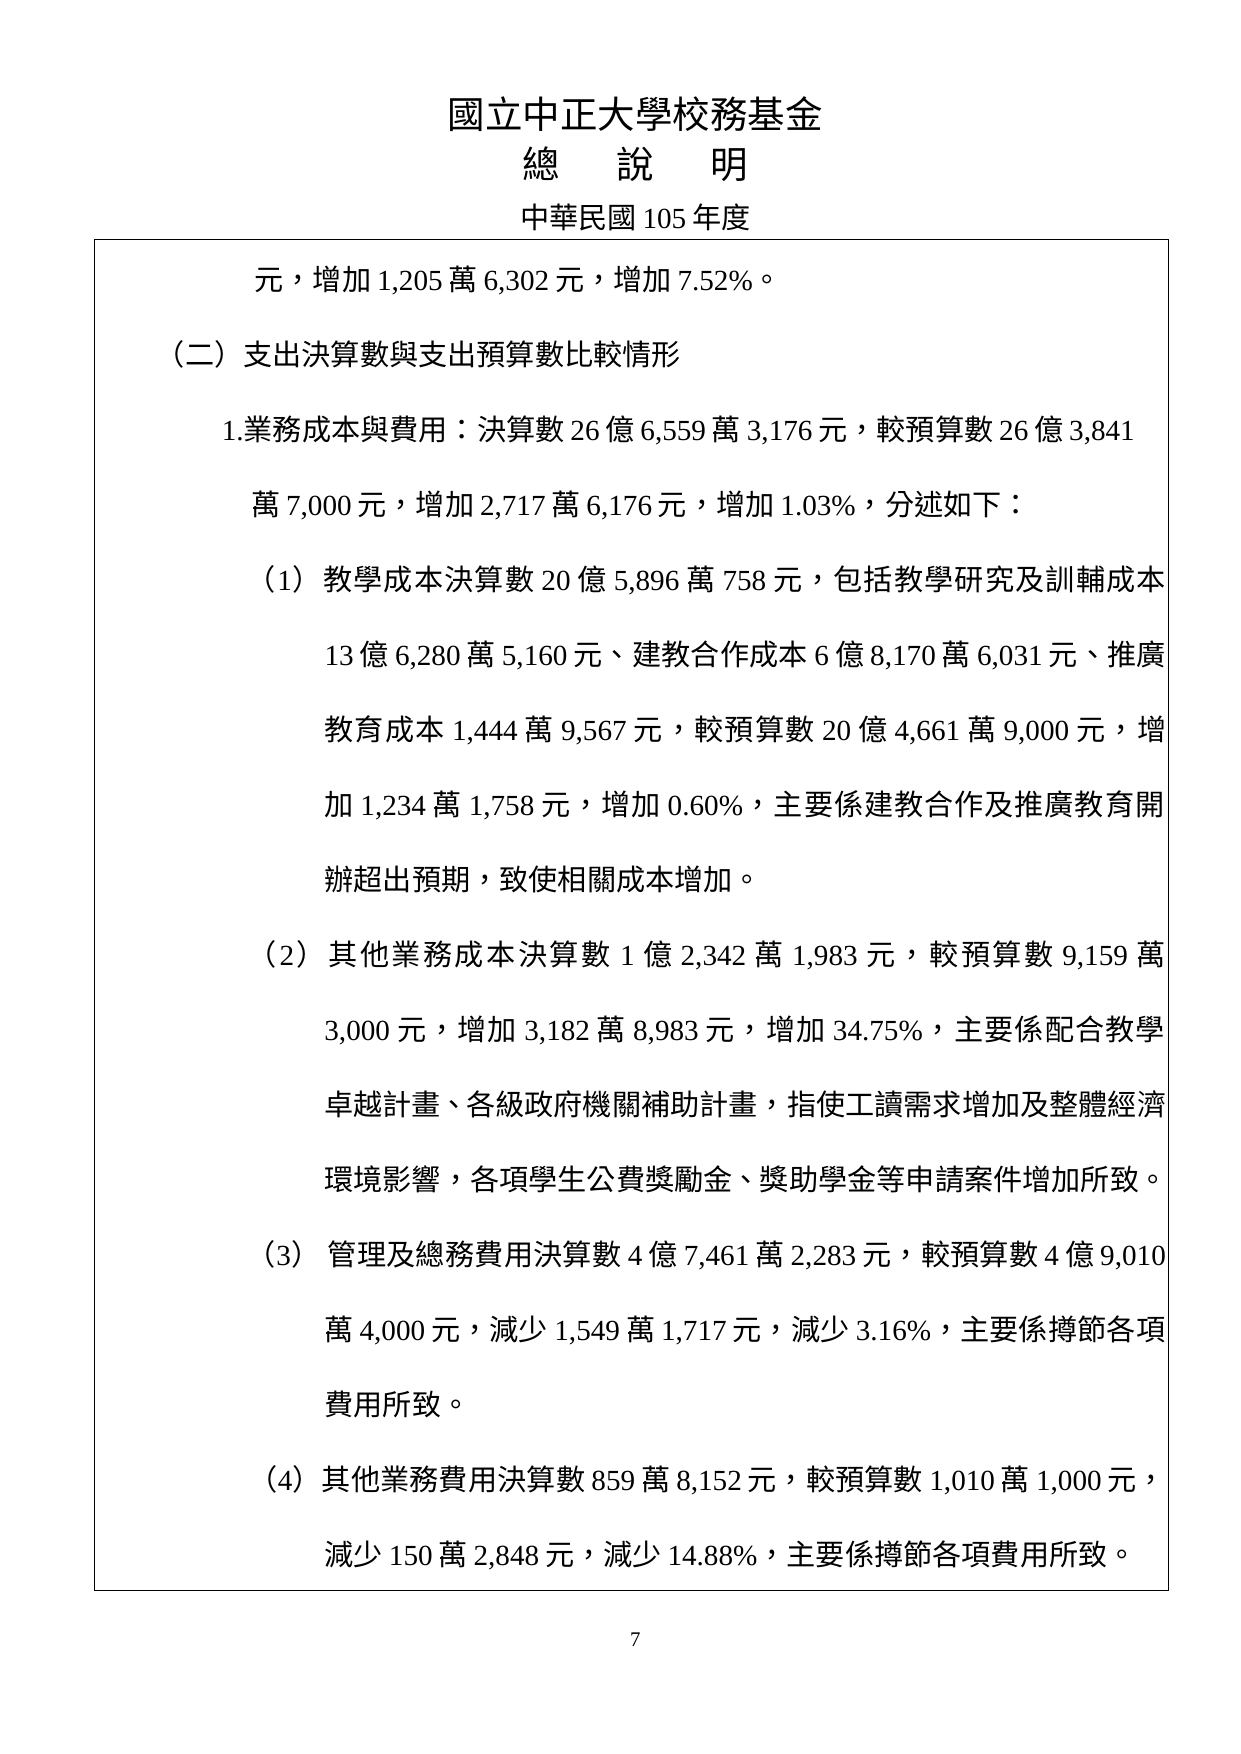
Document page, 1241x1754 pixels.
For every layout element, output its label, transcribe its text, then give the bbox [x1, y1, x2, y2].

table_header 元，增加1,205萬6,302元，增加7.52%。 （二）支出決算數與支出預算數比較情形 1.業務成本與費用：決算數26億6,559萬3,176元，較預算數26億3,841萬7,000元，增加2,717萬6,176元，增加1.03%，分述如下： （1）教學成本決算數20億5,896萬758元，包括教學研究及訓輔成本13億6,280萬5,160元、建教合作成本6億8,170萬6,031元、推廣教育成本1,444萬9,567元，較預算數20億4,661萬9,000元，增加1,234萬1,758元，增加0.60%，主要係建教合作及推廣教育開辦超出預期，致使相關成本增加。 （2）其他業務成本決算數1億2,342萬1,983元，較預算數9,159萬3,000元，增加3,182萬8,983元，增加34.75%，主要係配合教學卓越計畫、各級政府機關補助計畫，指使工讀需求增加及整體經濟環境影響，各項學生公費獎勵金、獎助學金等申請案件增加所致。 （3） 管理及總務費用決算數4億7,461萬2,283元，較預算數4億9,010萬4,000元，減少1,549萬1,717元，減少3.16%，主要係撙節各項費用所致。 （4）其他業務費用決算數859萬8,152元，較預算數1,010萬1,000元，減少150萬2,848元，減少14.88%，主要係撙節各項費用所致。 [95, 240, 1168, 1590]
